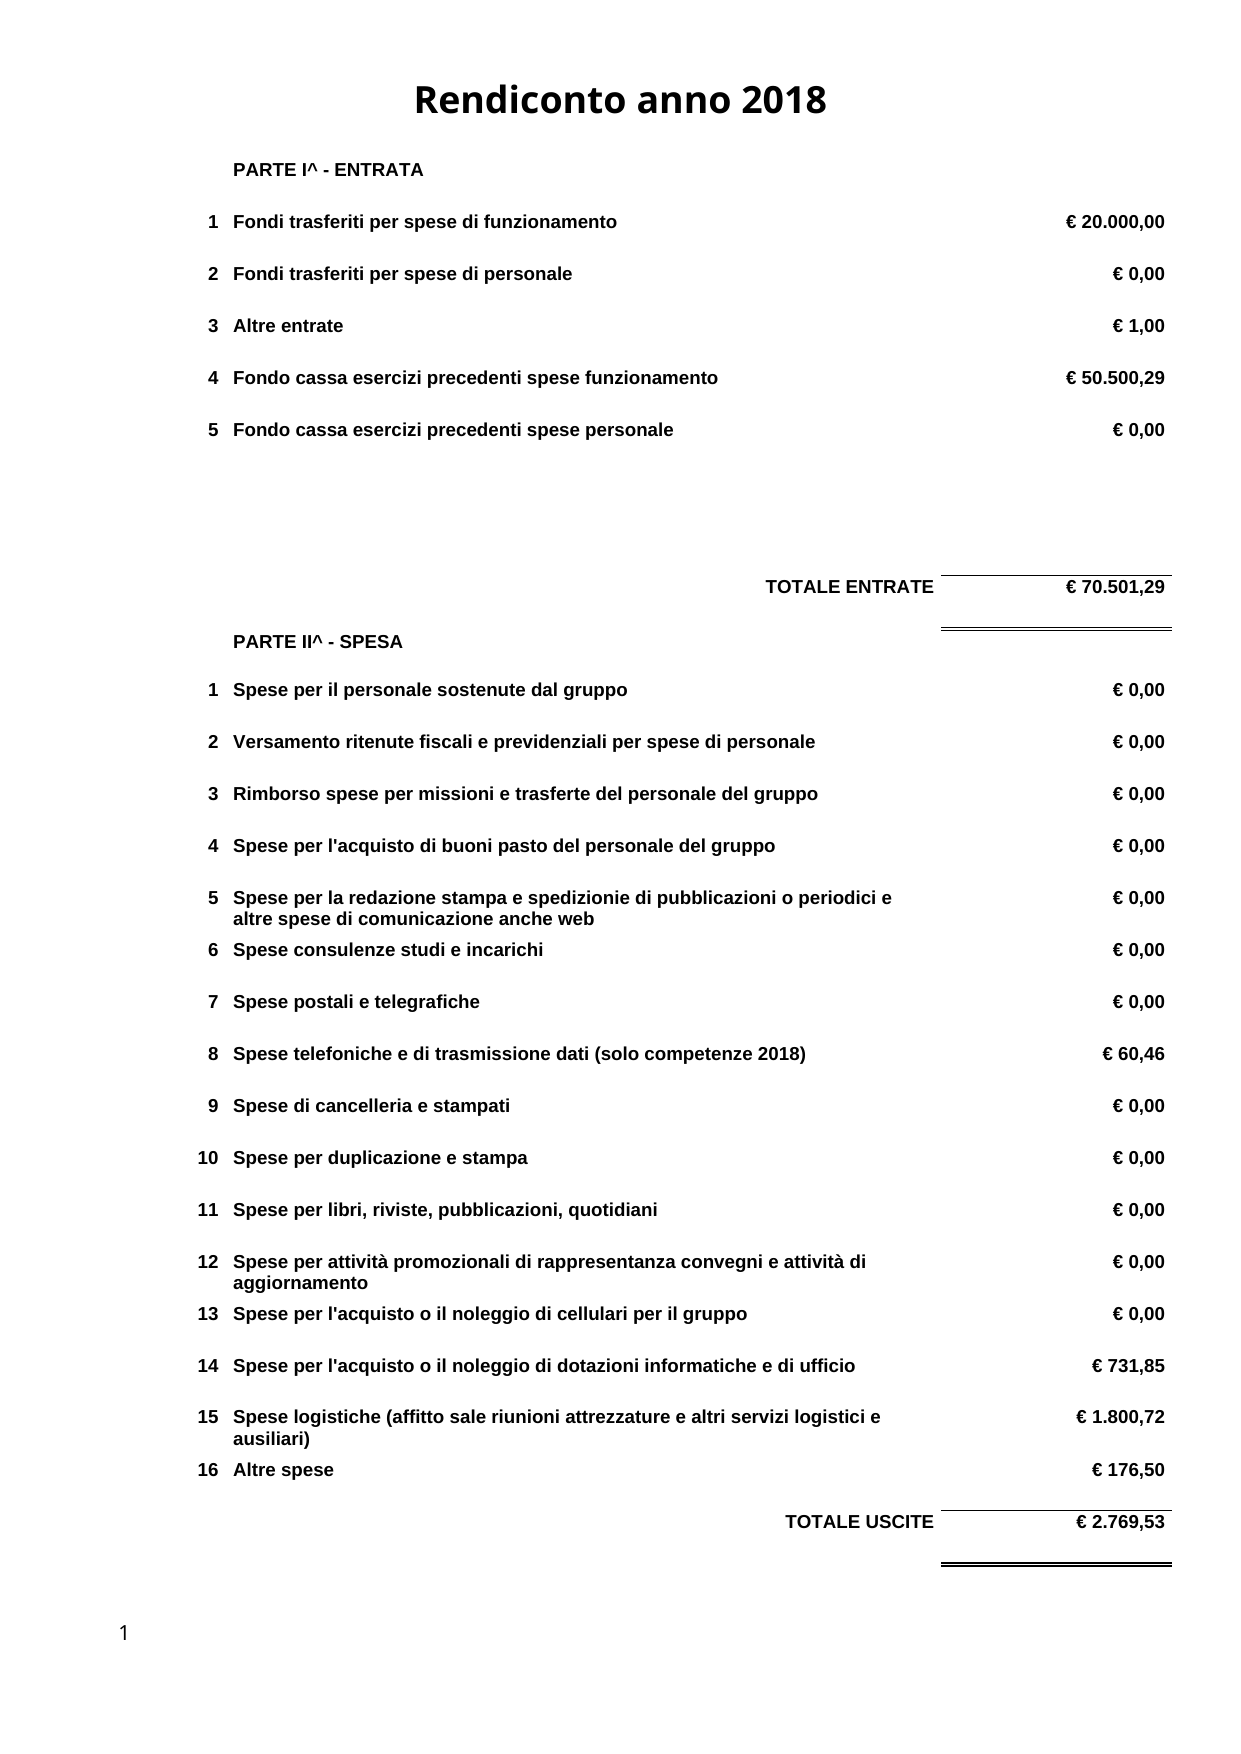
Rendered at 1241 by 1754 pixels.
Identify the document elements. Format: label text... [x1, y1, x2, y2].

table_cell [1172, 679, 1240, 731]
table_cell [125, 471, 226, 523]
table_cell € 0,00 [941, 939, 1172, 991]
table_cell [125, 575, 226, 627]
table_cell € 0,00 [941, 1095, 1172, 1146]
table_cell Spese per la redazione stampa e spedizionie di pubblicazioni o periodici e altre spese di comunicazione anche web [226, 887, 941, 938]
table_cell € 0,00 [941, 1250, 1172, 1302]
table_cell [1172, 1199, 1240, 1250]
table_cell [1172, 315, 1240, 367]
table_cell 2 [125, 731, 226, 783]
table_header [1172, 159, 1240, 211]
table_cell Spese consulenze studi e incarichi [226, 939, 941, 991]
table_cell [226, 523, 941, 575]
table_cell € 176,50 [941, 1458, 1172, 1510]
table_cell 10 [125, 1146, 226, 1198]
table_cell Altre entrate [226, 315, 941, 367]
table_cell € 0,00 [941, 679, 1172, 731]
table_cell [125, 1510, 226, 1562]
table_cell € 0,00 [941, 991, 1172, 1042]
table_cell € 731,85 [941, 1354, 1172, 1406]
table_cell Spese per l'acquisto o il noleggio di dotazioni informatiche e di ufficio [226, 1354, 941, 1406]
table_cell € 0,00 [941, 1146, 1172, 1198]
table_cell 3 [125, 783, 226, 834]
table_cell Spese di cancelleria e stampati [226, 1095, 941, 1146]
table_cell € 20.000,00 [941, 211, 1172, 263]
table_cell 3 [125, 315, 226, 367]
table_cell [1172, 783, 1240, 834]
table_cell [1172, 1095, 1240, 1146]
table_cell Spese per il personale sostenute dal gruppo [226, 679, 941, 731]
table_cell [226, 1562, 941, 1614]
table_cell [1172, 1043, 1240, 1094]
table_cell 5 [125, 887, 226, 938]
table_cell [941, 523, 1172, 575]
table_cell 4 [125, 367, 226, 419]
table_header PARTE I^ - ENTRATA [226, 159, 941, 211]
table_cell 4 [125, 835, 226, 887]
table_cell [1172, 835, 1240, 887]
table_cell 15 [125, 1406, 226, 1458]
table_cell Altre spese [226, 1458, 941, 1510]
table_header [941, 159, 1172, 211]
table_cell € 0,00 [941, 835, 1172, 887]
table_cell 12 [125, 1250, 226, 1302]
table_cell Spese per l'acquisto di buoni pasto del personale del gruppo [226, 835, 941, 887]
table_cell [1172, 1458, 1240, 1510]
table_cell Spese per attività promozionali di rappresentanza convegni e attività di aggiornamento [226, 1250, 941, 1302]
table_cell € 0,00 [941, 1199, 1172, 1250]
table_cell € 0,00 [941, 263, 1172, 315]
table_cell Spese per duplicazione e stampa [226, 1146, 941, 1198]
table_cell [1172, 1250, 1240, 1302]
table_cell [1172, 1562, 1240, 1614]
table_cell [1172, 731, 1240, 783]
table_cell € 70.501,29 [941, 576, 1172, 627]
table_cell Fondi trasferiti per spese di funzionamento [226, 211, 941, 263]
table_cell [1172, 367, 1240, 419]
table_cell € 0,00 [941, 419, 1172, 471]
table_cell € 50.500,29 [941, 367, 1172, 419]
table_cell 5 [125, 419, 226, 471]
table_cell [941, 471, 1172, 523]
table_cell 11 [125, 1199, 226, 1250]
table_cell 9 [125, 1095, 226, 1146]
table_cell [125, 1562, 226, 1614]
table_cell TOTALE ENTRATE [226, 575, 941, 627]
table_cell 16 [125, 1458, 226, 1510]
table_cell € 0,00 [941, 783, 1172, 834]
table_cell € 0,00 [941, 887, 1172, 938]
table_cell € 0,00 [941, 1303, 1172, 1354]
table_cell [1172, 1510, 1240, 1562]
table_cell TOTALE USCITE [226, 1510, 941, 1562]
table_cell € 1.800,72 [941, 1406, 1172, 1458]
table_cell € 0,00 [941, 731, 1172, 783]
table_cell € 60,46 [941, 1043, 1172, 1094]
table_cell Spese postali e telegrafiche [226, 991, 941, 1042]
table_cell [1172, 523, 1240, 575]
table_cell [1172, 939, 1240, 991]
table_cell [1172, 1406, 1240, 1458]
table_cell € 2.769,53 [941, 1511, 1172, 1562]
table_cell [941, 631, 1172, 679]
table_cell PARTE II^ - SPESA [226, 627, 941, 679]
table_cell Versamento ritenute fiscali e previdenziali per spese di personale [226, 731, 941, 783]
table_cell 2 [125, 263, 226, 315]
table_cell 6 [125, 939, 226, 991]
table_cell [1172, 1354, 1240, 1406]
table_cell [1172, 419, 1240, 471]
table_cell Fondo cassa esercizi precedenti spese personale [226, 419, 941, 471]
table_cell [1172, 1146, 1240, 1198]
table_cell [1172, 1303, 1240, 1354]
table_cell Fondi trasferiti per spese di personale [226, 263, 941, 315]
table_cell [125, 627, 226, 679]
table_cell 8 [125, 1043, 226, 1094]
table_cell [125, 523, 226, 575]
table_header [125, 159, 226, 211]
table_cell 1 [125, 679, 226, 731]
table_cell [941, 1567, 1172, 1614]
table_cell Spese telefoniche e di trasmissione dati (solo competenze 2018) [226, 1043, 941, 1094]
table_cell 7 [125, 991, 226, 1042]
table_cell 13 [125, 1303, 226, 1354]
table_cell [226, 471, 941, 523]
table_cell 14 [125, 1354, 226, 1406]
table_cell Spese per libri, riviste, pubblicazioni, quotidiani [226, 1199, 941, 1250]
table_cell € 1,00 [941, 315, 1172, 367]
table_cell [1172, 991, 1240, 1042]
table_cell [1172, 263, 1240, 315]
table_cell [1172, 627, 1240, 679]
table_cell Rimborso spese per missioni e trasferte del personale del gruppo [226, 783, 941, 834]
table_cell Spese per l'acquisto o il noleggio di cellulari per il gruppo [226, 1303, 941, 1354]
table_cell [1172, 575, 1240, 627]
table_cell [1172, 471, 1240, 523]
table_cell 1 [125, 211, 226, 263]
table_cell Fondo cassa esercizi precedenti spese funzionamento [226, 367, 941, 419]
table_cell Spese logistiche (affitto sale riunioni attrezzature e altri servizi logistici e ausiliari) [226, 1406, 941, 1458]
table_cell [1172, 887, 1240, 938]
table_cell [1172, 211, 1240, 263]
